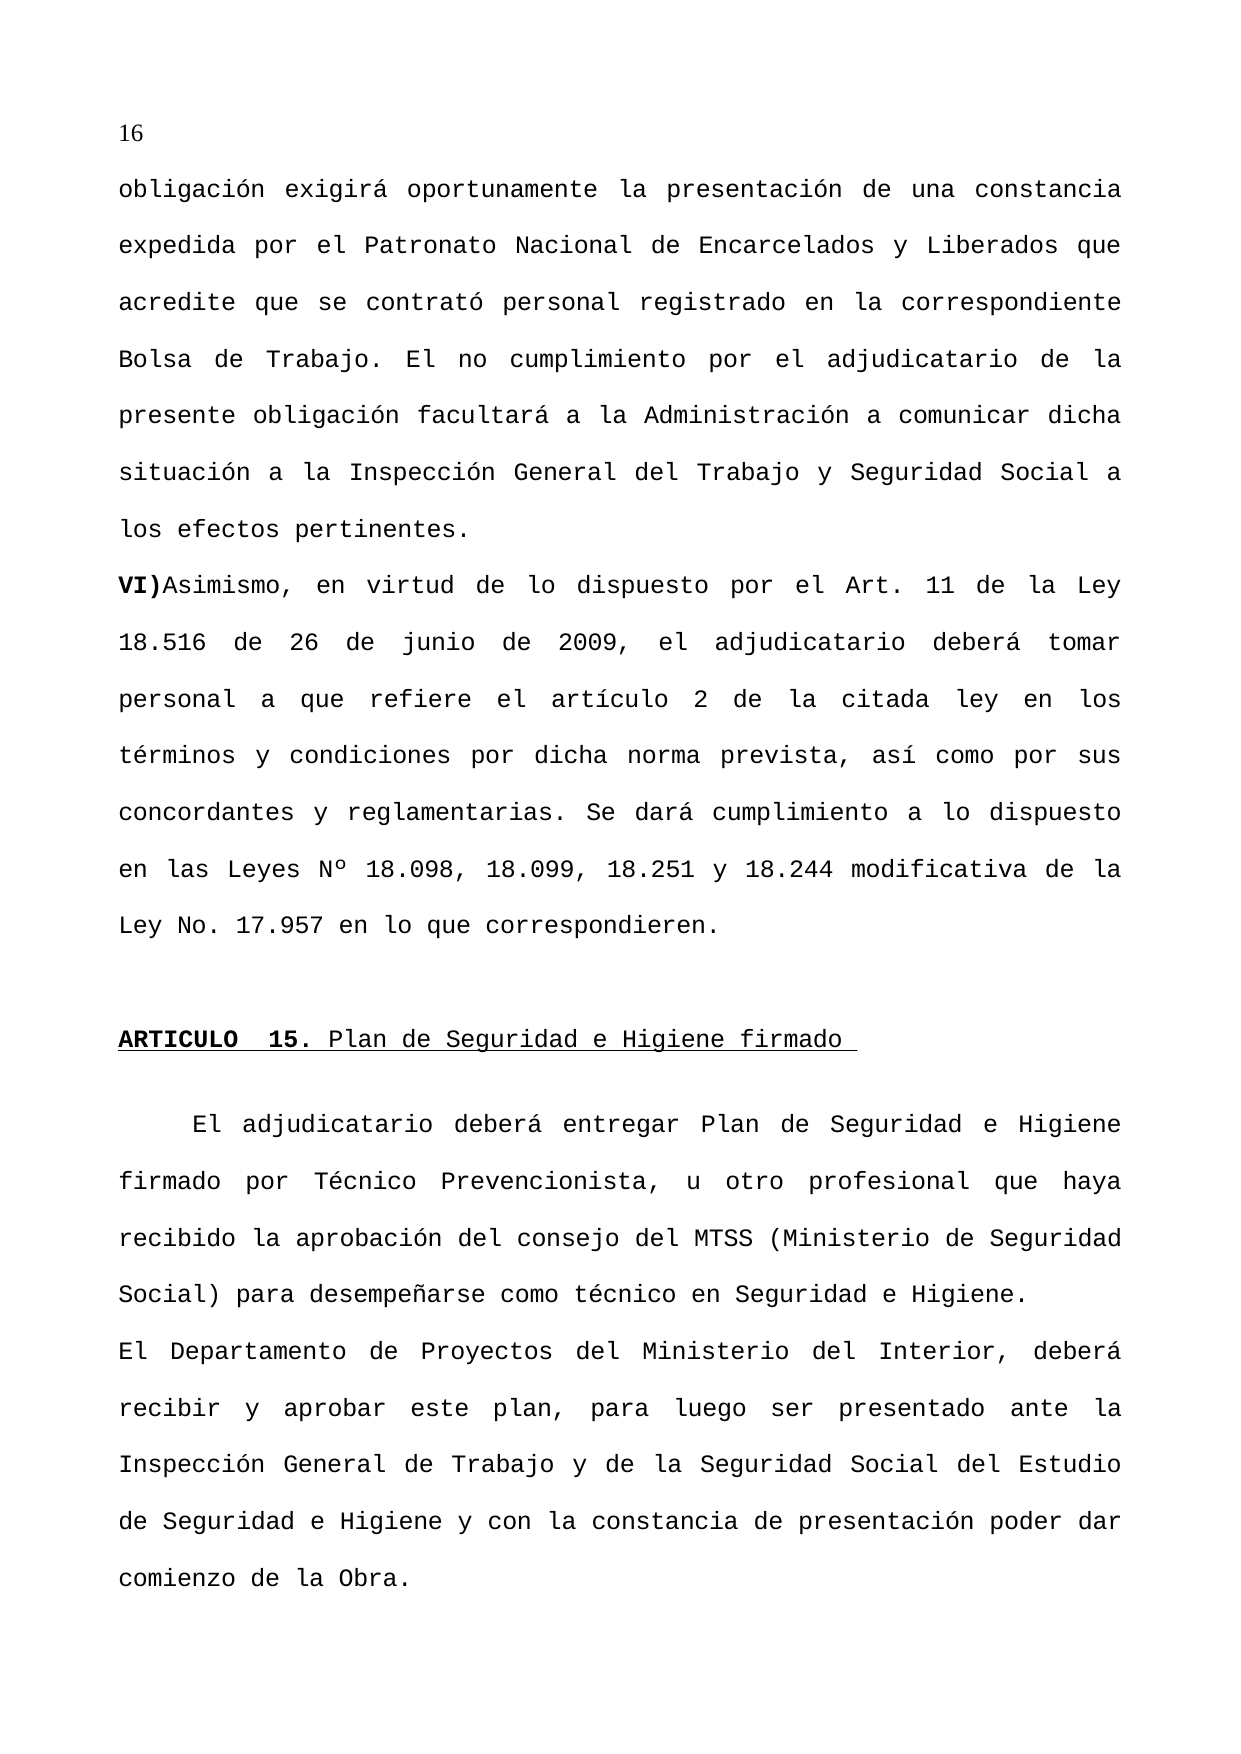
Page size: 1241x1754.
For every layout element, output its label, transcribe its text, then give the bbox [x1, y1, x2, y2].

text El adjudicatario deberá entregar Plan de Seguridad e Higiene firmado por Técnico Prevencionista, u otro profesional que haya recibido la aprobación del consejo del MTSS (Ministerio de Seguridad Social) para desempeñarse como técnico en Seguridad e Higiene. [118, 1112, 1122, 1310]
text VI)Asimismo, en virtud de lo dispuesto por el Art. 11 de la Ley 18.516 de 26 de junio de 2009, el adjudicatario deberá tomar personal a que refiere el artículo 2 de la citada ley en los términos y condiciones por dicha norma prevista, así como por sus concordantes y reglamentarias. Se dará cumplimiento a lo dispuesto en las Leyes Nº 18.098, 18.099, 18.251 y 18.244 modificativa de la Ley No. 17.957 en lo que correspondieren. [118, 573, 1122, 941]
text ARTICULO 15. Plan de Seguridad e Higiene firmado [118, 1026, 1122, 1055]
text El Departamento de Proyectos del Ministerio del Interior, deberá recibir y aprobar este plan, para luego ser presentado ante la Inspección General de Trabajo y de la Seguridad Social del Estudio de Seguridad e Higiene y con la constancia de presentación poder dar comienzo de la Obra. [118, 1338, 1122, 1593]
text obligación exigirá oportunamente la presentación de una constancia expedida por el Patronato Nacional de Encarcelados y Liberados que acredite que se contrató personal registrado en la correspondiente Bolsa de Trabajo. El no cumplimiento por el adjudicatario de la presente obligación facultará a la Administración a comunicar dicha situación a la Inspección General del Trabajo y Seguridad Social a los efectos pertinentes. [118, 176, 1122, 545]
